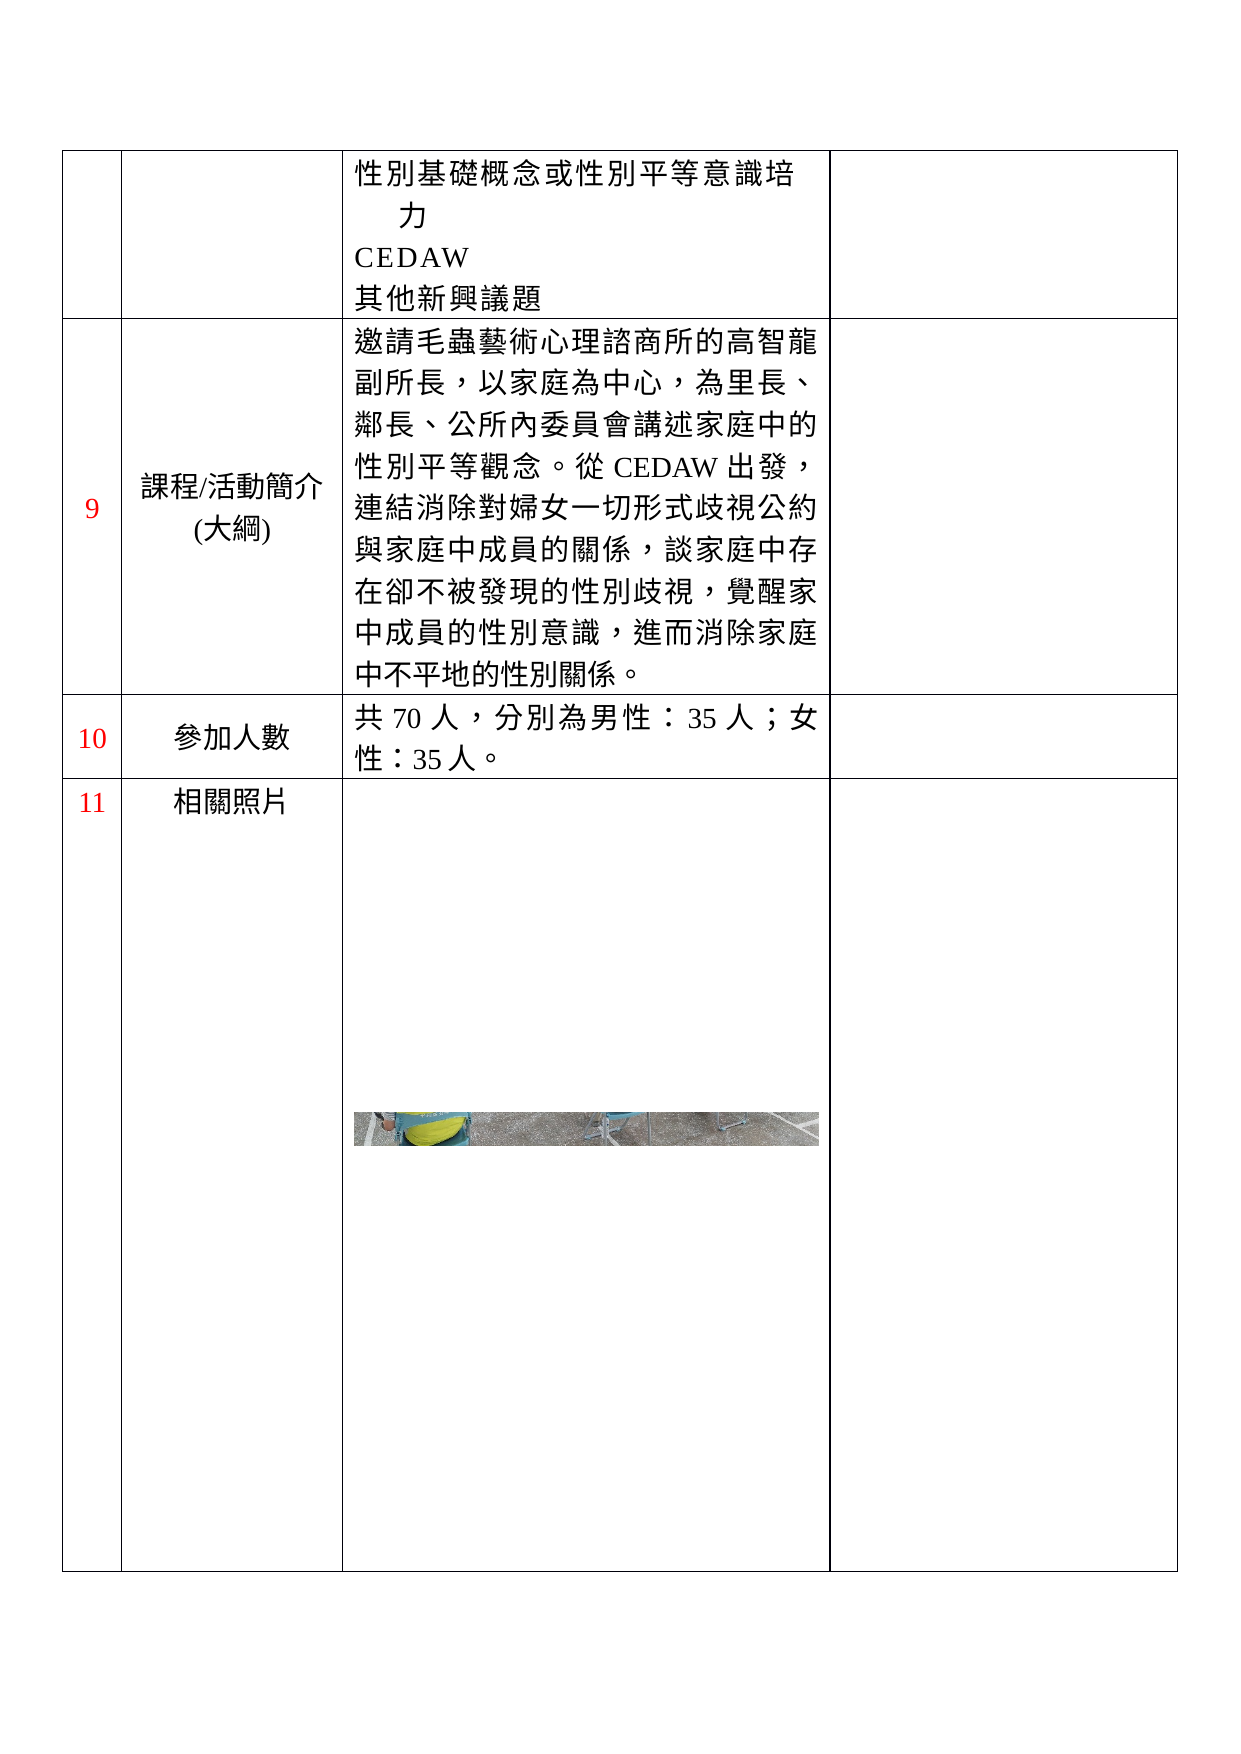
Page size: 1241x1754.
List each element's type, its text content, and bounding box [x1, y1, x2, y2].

table_cell [343, 779, 829, 1571]
table_cell [831, 319, 1177, 694]
table_cell [63, 151, 121, 318]
table_cell 邀請毛蟲藝術心理諮商所的高智龍副所長，以家庭為中心，為里長、鄰長、公所內委員會講述家庭中的性別平等觀念。從CEDAW出發，連結消除對婦女一切形式歧視公約與家庭中成員的關係，談家庭中存在卻不被發現的性別歧視，覺醒家中成員的性別意識，進而消除家庭中不平地的性別關係。 [343, 319, 829, 694]
table_cell [831, 779, 1177, 1571]
table_cell [831, 151, 1177, 318]
table_cell [122, 151, 342, 318]
table_cell [831, 695, 1177, 778]
table_cell 參加人數 [122, 695, 342, 778]
table_cell 相關照片 [122, 779, 342, 1571]
table_cell 共70人，分別為男性：35人；女性：35人。 [343, 695, 829, 778]
table_cell 性別基礎概念或性別平等意識培力 CEDAW 其他新興議題 [343, 151, 829, 318]
table_cell 10 [63, 695, 121, 778]
picture [354, 1112, 819, 1146]
table_cell 9 [63, 319, 121, 694]
table_cell 11 [63, 779, 121, 1571]
table_cell 課程/活動簡介(大綱) [122, 319, 342, 694]
